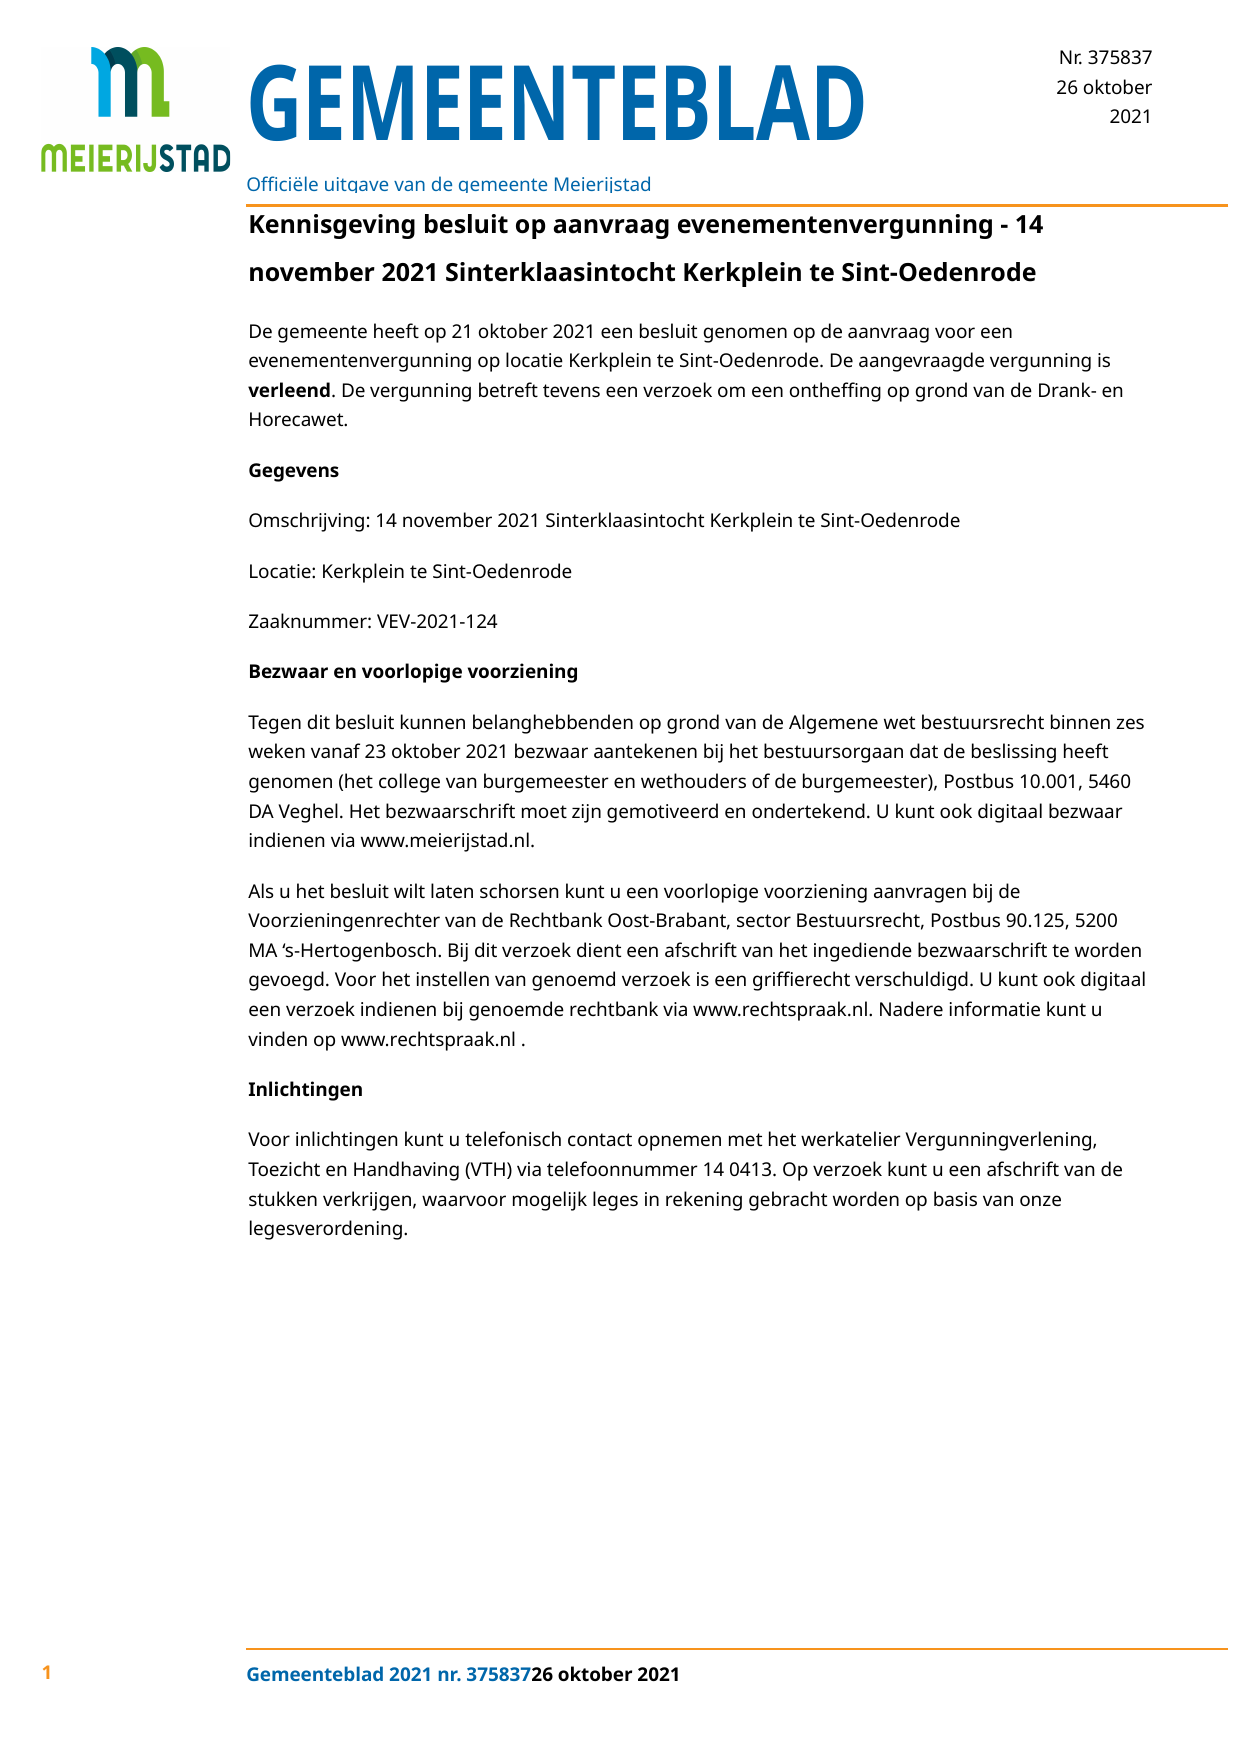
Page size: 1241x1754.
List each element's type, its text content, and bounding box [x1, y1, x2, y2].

picture [41, 47, 231, 172]
text Zaaknummer: VEV-2021-124 [248, 608, 1152, 634]
text Voor inlichtingen kunt u telefonisch contact opnemen met het werkatelier Vergunningverlening, Toezicht en Handhaving (VTH) via telefoonnummer 14 0413. Op verzoek kunt u een afschrift van de stukken verkrijgen, waarvoor mogelijk leges in rekening gebracht worden op basis van onze legesverordening. [248, 1127, 1152, 1241]
text Als u het besluit wilt laten schorsen kunt u een voorlopige voorziening aanvragen bij de Voorzieningenrechter van de Rechtbank Oost-Brabant, sector Bestuursrecht, Postbus 90.125, 5200 MA ‘s-Hertogenbosch. Bij dit verzoek dient een afschrift van het ingediende bezwaarschrift te worden gevoegd. Voor het instellen van genoemd verzoek is een griffierecht verschuldigd. U kunt ook digitaal een verzoek indienen bij genoemde rechtbank via www.rechtspraak.nl. Nadere informatie kunt u vinden op www.rechtspraak.nl . [248, 878, 1152, 1052]
text De gemeente heeft op 21 oktober 2021 een besluit genomen op de aanvraag voor een evenementenvergunning op locatie Kerkplein te Sint-Oedenrode. De aangevraagde vergunning is verleend. De vergunning betreft tevens een verzoek om een ontheffing op grond van de Drank- en Horecawet. [248, 318, 1152, 432]
text Locatie: Kerkplein te Sint-Oedenrode [248, 558, 1152, 584]
text Tegen dit besluit kunnen belanghebbenden op grond van de Algemene wet bestuursrecht binnen zes weken vanaf 23 oktober 2021 bezwaar aantekenen bij het bestuursorgaan dat de beslissing heeft genomen (het college van burgemeester en wethouders of de burgemeester), Postbus 10.001, 5460 DA Veghel. Het bezwaarschrift moet zijn gemotiveerd en ondertekend. U kunt ook digitaal bezwaar indienen via www.meierijstad.nl. [248, 709, 1152, 853]
text Kennisgeving besluit op aanvraag evenementenvergunning - 14 november 2021 Sinterklaasintocht Kerkplein te Sint-Oedenrode [248, 207, 1152, 288]
text Bezwaar en voorlopige voorziening [248, 659, 1152, 684]
text Omschrijving: 14 november 2021 Sinterklaasintocht Kerkplein te Sint-Oedenrode [248, 507, 1152, 533]
text Inlichtingen [248, 1076, 1152, 1102]
text Gegevens [248, 457, 1152, 483]
